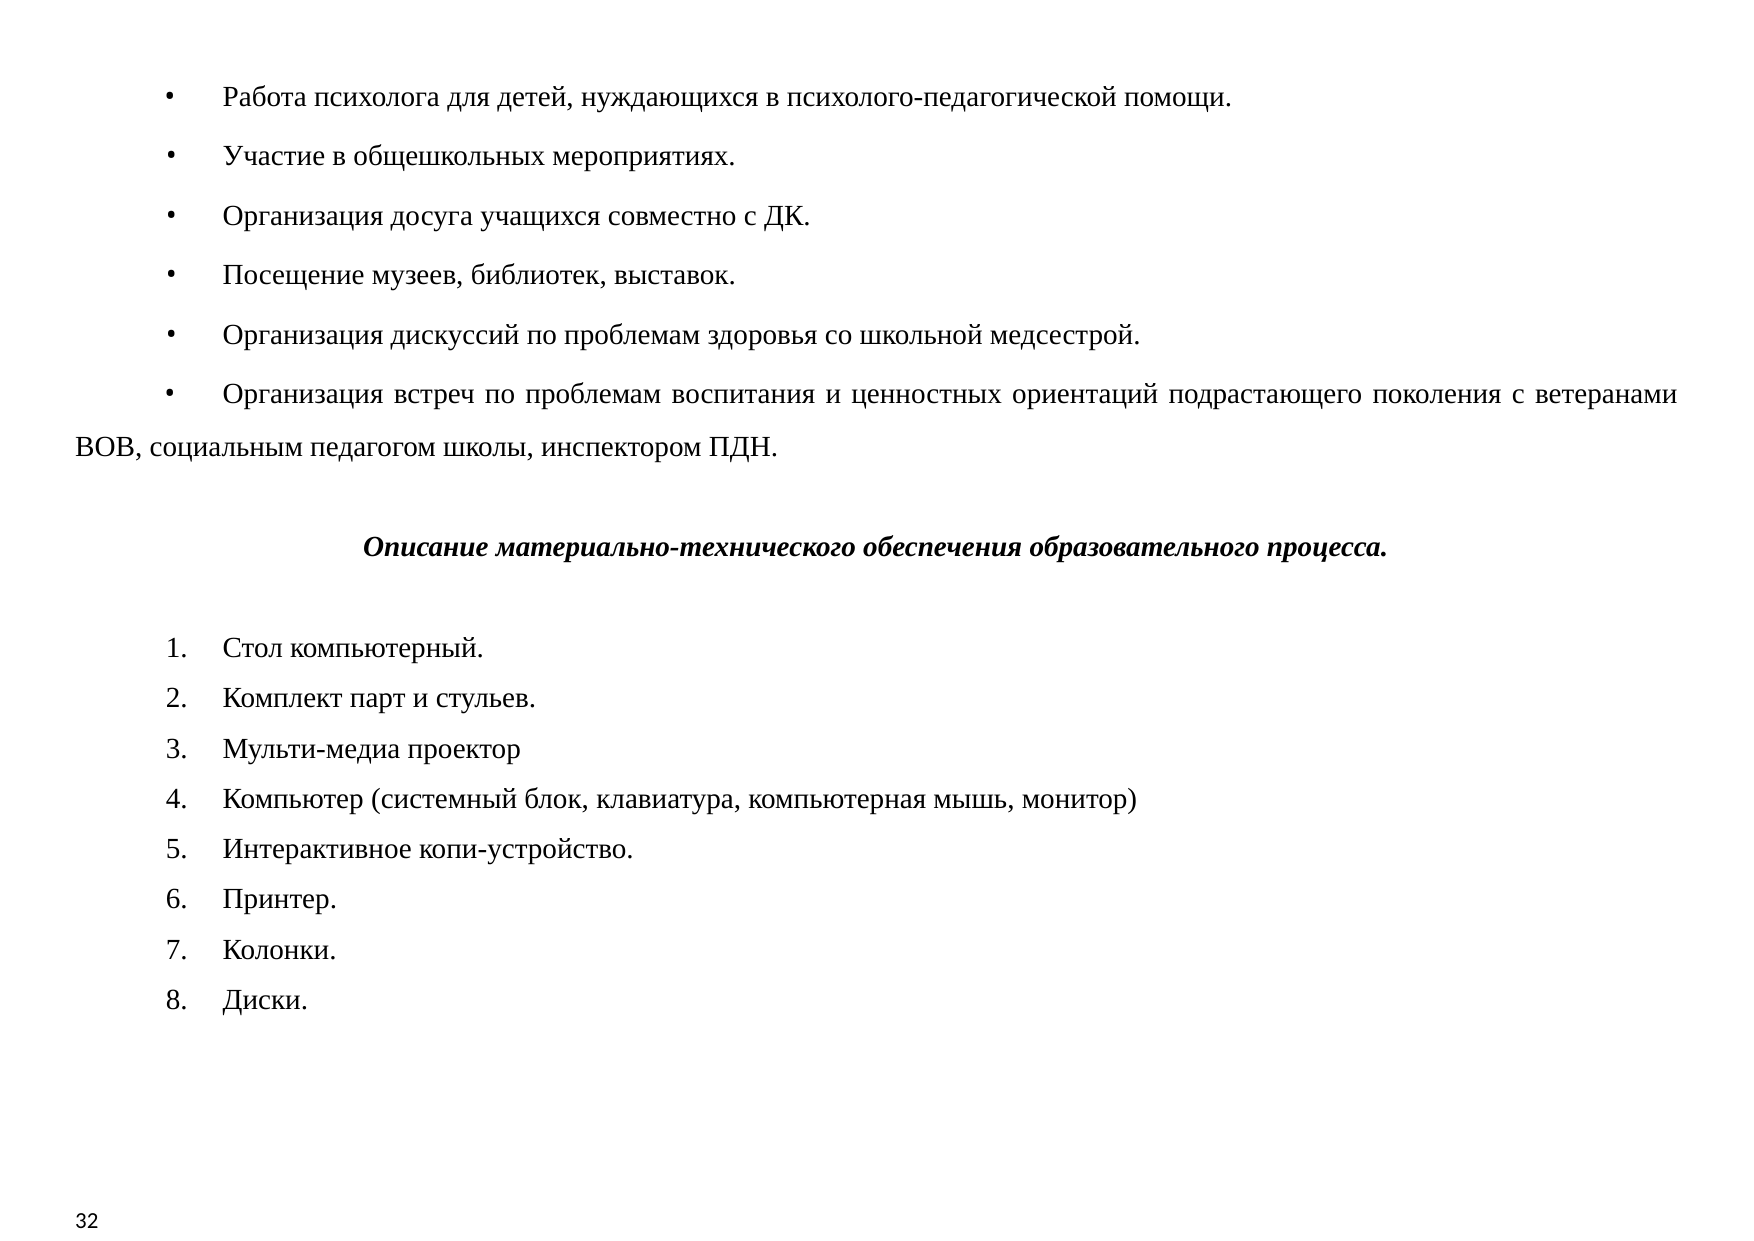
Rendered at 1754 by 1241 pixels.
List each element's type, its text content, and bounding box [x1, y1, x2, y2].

list Колонки. [75, 932, 1679, 966]
list Посещение музеев, библиотек, выставок. [75, 253, 1679, 293]
list Участие в общешкольных мероприятиях. [75, 134, 1679, 174]
list Стол компьютерный. [75, 630, 1679, 664]
list Диски. [75, 982, 1679, 1016]
list Мульти-медиа проектор [75, 731, 1679, 764]
text Описание материально-технического обеспечения образовательного процесса. [75, 529, 1679, 563]
list Комплект парт и стульев. [75, 680, 1679, 714]
list Компьютер (системный блок, клавиатура, компьютерная мышь, монитор) [75, 781, 1679, 814]
list Организация дискуссий по проблемам здоровья со школьной медсестрой. [75, 313, 1679, 353]
list Организация встреч по проблемам воспитания и ценностных ориентаций подрастающего поколения с ветеранами ВОВ, социальным педагогом школы, инспектором ПДН. [75, 372, 1679, 462]
list Интерактивное копи-устройство. [75, 831, 1679, 865]
list Организация досуга учащихся совместно с ДК. [75, 194, 1679, 234]
list Принтер. [75, 882, 1679, 915]
list Работа психолога для детей, нуждающихся в психолого-педагогической помощи. [75, 75, 1679, 115]
